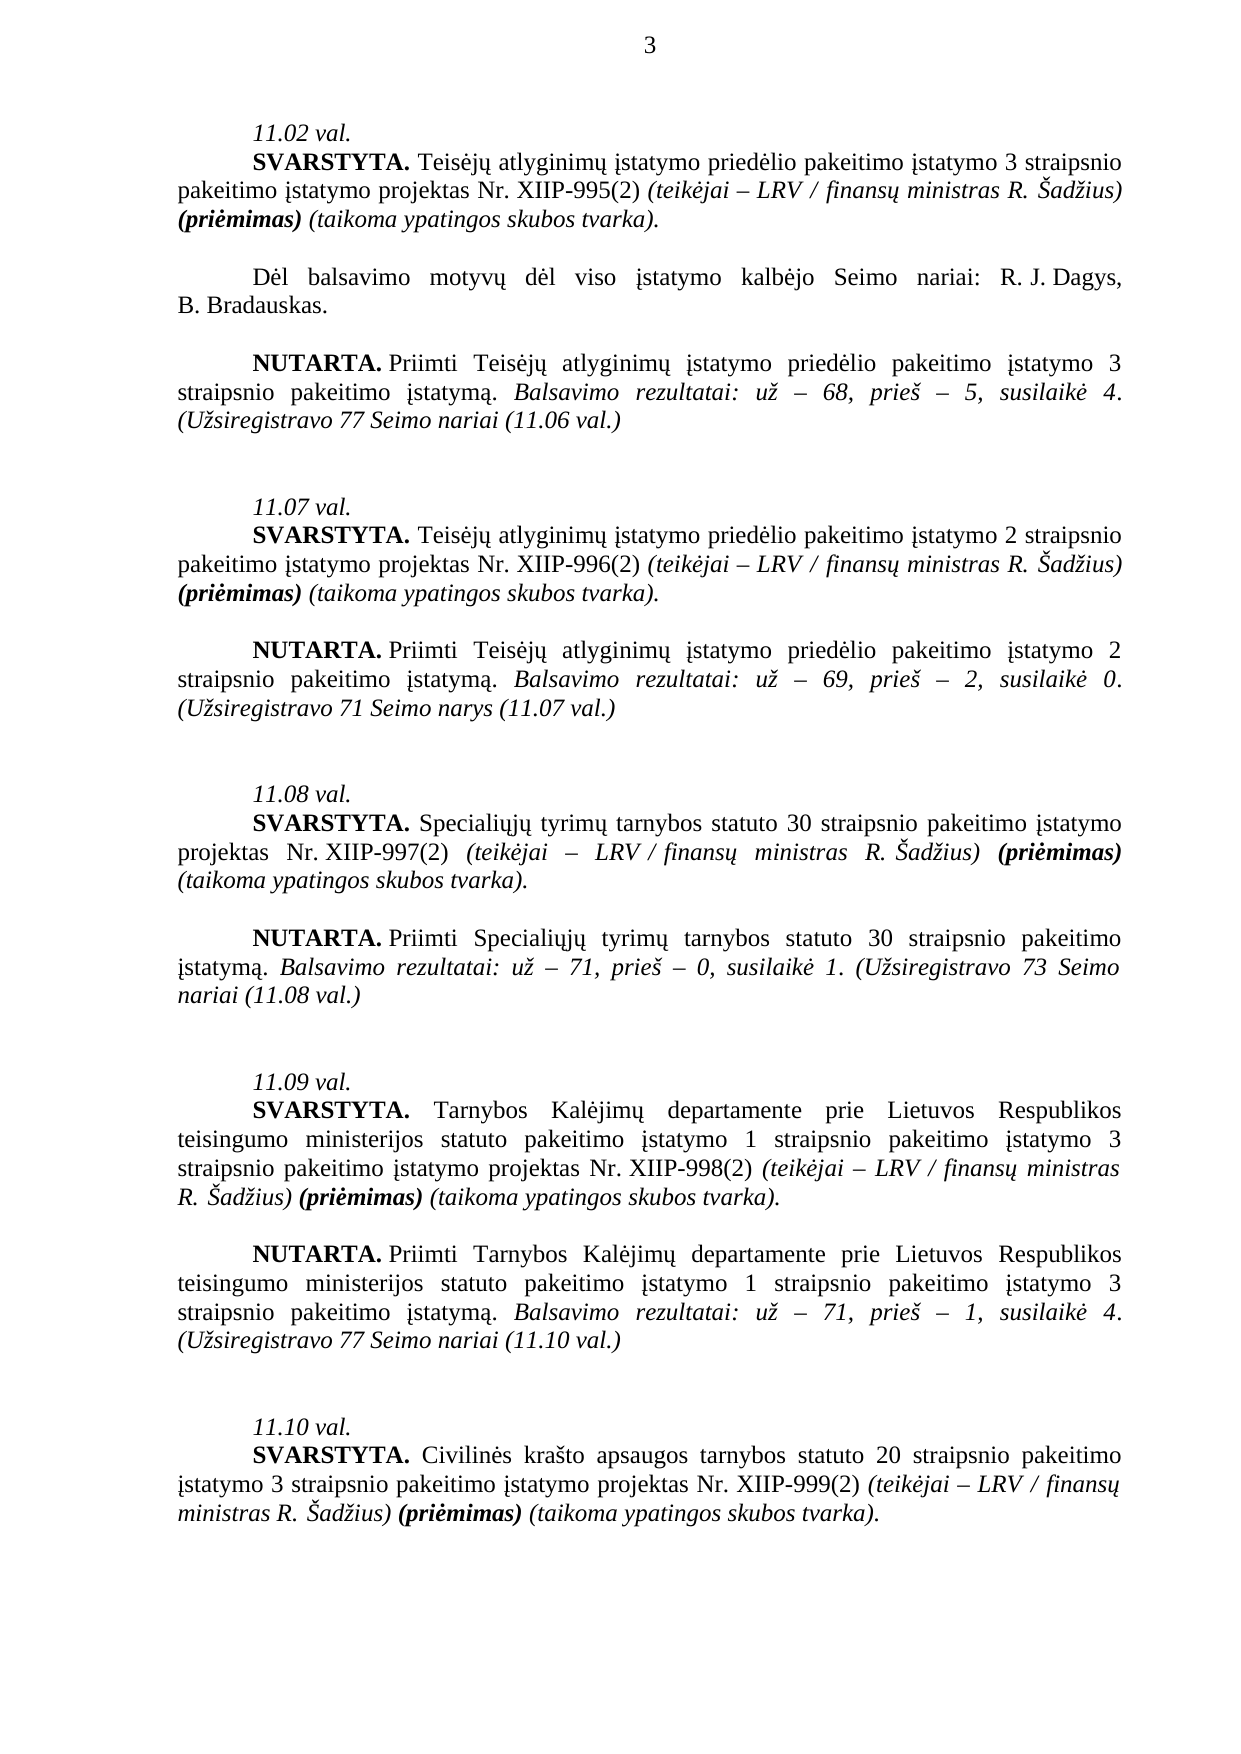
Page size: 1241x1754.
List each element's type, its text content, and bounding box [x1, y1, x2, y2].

text SVARSTYTA. Teisėjų atlyginimų įstatymo priedėlio pakeitimo įstatymo 2 straipsnio pakeitimo įstatymo projektas Nr. XIIP-996(2) (teikėjai – LRV / finansų ministras R. Šadžius) (priėmimas) (taikoma ypatingos skubos tvarka). [177, 521, 1122, 607]
text 11.07 val. [177, 492, 1122, 521]
text SVARSTYTA. Civilinės krašto apsaugos tarnybos statuto 20 straipsnio pakeitimo įstatymo 3 straipsnio pakeitimo įstatymo projektas Nr. XIIP-999(2) (teikėjai – LRV / finansų ministras R. Šadžius) (priėmimas) (taikoma ypatingos skubos tvarka). [177, 1441, 1122, 1527]
text NUTARTA. Priimti Tarnybos Kalėjimų departamente prie Lietuvos Respublikos teisingumo ministerijos statuto pakeitimo įstatymo 1 straipsnio pakeitimo įstatymo 3 straipsnio pakeitimo įstatymą. Balsavimo rezultatai: už – 71, prieš – 1, susilaikė 4. (Užsiregistravo 77 Seimo nariai (11.10 val.) [177, 1239, 1122, 1354]
text NUTARTA. Priimti Teisėjų atlyginimų įstatymo priedėlio pakeitimo įstatymo 2 straipsnio pakeitimo įstatymą. Balsavimo rezultatai: už – 69, prieš – 2, susilaikė 0. (Užsiregistravo 71 Seimo narys (11.07 val.) [177, 636, 1122, 722]
text 11.08 val. [177, 779, 1122, 808]
text 11.09 val. [177, 1067, 1122, 1096]
text SVARSTYTA. Specialiųjų tyrimų tarnybos statuto 30 straipsnio pakeitimo įstatymo projektas Nr. XIIP-997(2) (teikėjai – LRV / finansų ministras R. Šadžius) (priėmimas) (taikoma ypatingos skubos tvarka). [177, 808, 1122, 894]
text SVARSTYTA. Teisėjų atlyginimų įstatymo priedėlio pakeitimo įstatymo 3 straipsnio pakeitimo įstatymo projektas Nr. XIIP-995(2) (teikėjai – LRV / finansų ministras R. Šadžius) (priėmimas) (taikoma ypatingos skubos tvarka). [177, 147, 1122, 233]
text SVARSTYTA. Tarnybos Kalėjimų departamente prie Lietuvos Respublikos teisingumo ministerijos statuto pakeitimo įstatymo 1 straipsnio pakeitimo įstatymo 3 straipsnio pakeitimo įstatymo projektas Nr. XIIP-998(2) (teikėjai – LRV / finansų ministras R. Šadžius) (priėmimas) (taikoma ypatingos skubos tvarka). [177, 1096, 1122, 1211]
text 11.10 val. [177, 1412, 1122, 1441]
text 11.02 val. [177, 118, 1122, 147]
text NUTARTA. Priimti Specialiųjų tyrimų tarnybos statuto 30 straipsnio pakeitimo įstatymą. Balsavimo rezultatai: už – 71, prieš – 0, susilaikė 1. (Užsiregistravo 73 Seimo nariai (11.08 val.) [177, 923, 1122, 1009]
text NUTARTA. Priimti Teisėjų atlyginimų įstatymo priedėlio pakeitimo įstatymo 3 straipsnio pakeitimo įstatymą. Balsavimo rezultatai: už – 68, prieš – 5, susilaikė 4. (Užsiregistravo 77 Seimo nariai (11.06 val.) [177, 348, 1122, 434]
text Dėl balsavimo motyvų dėl viso įstatymo kalbėjo Seimo nariai: R. J. Dagys, B. Bradauskas. [177, 262, 1122, 319]
